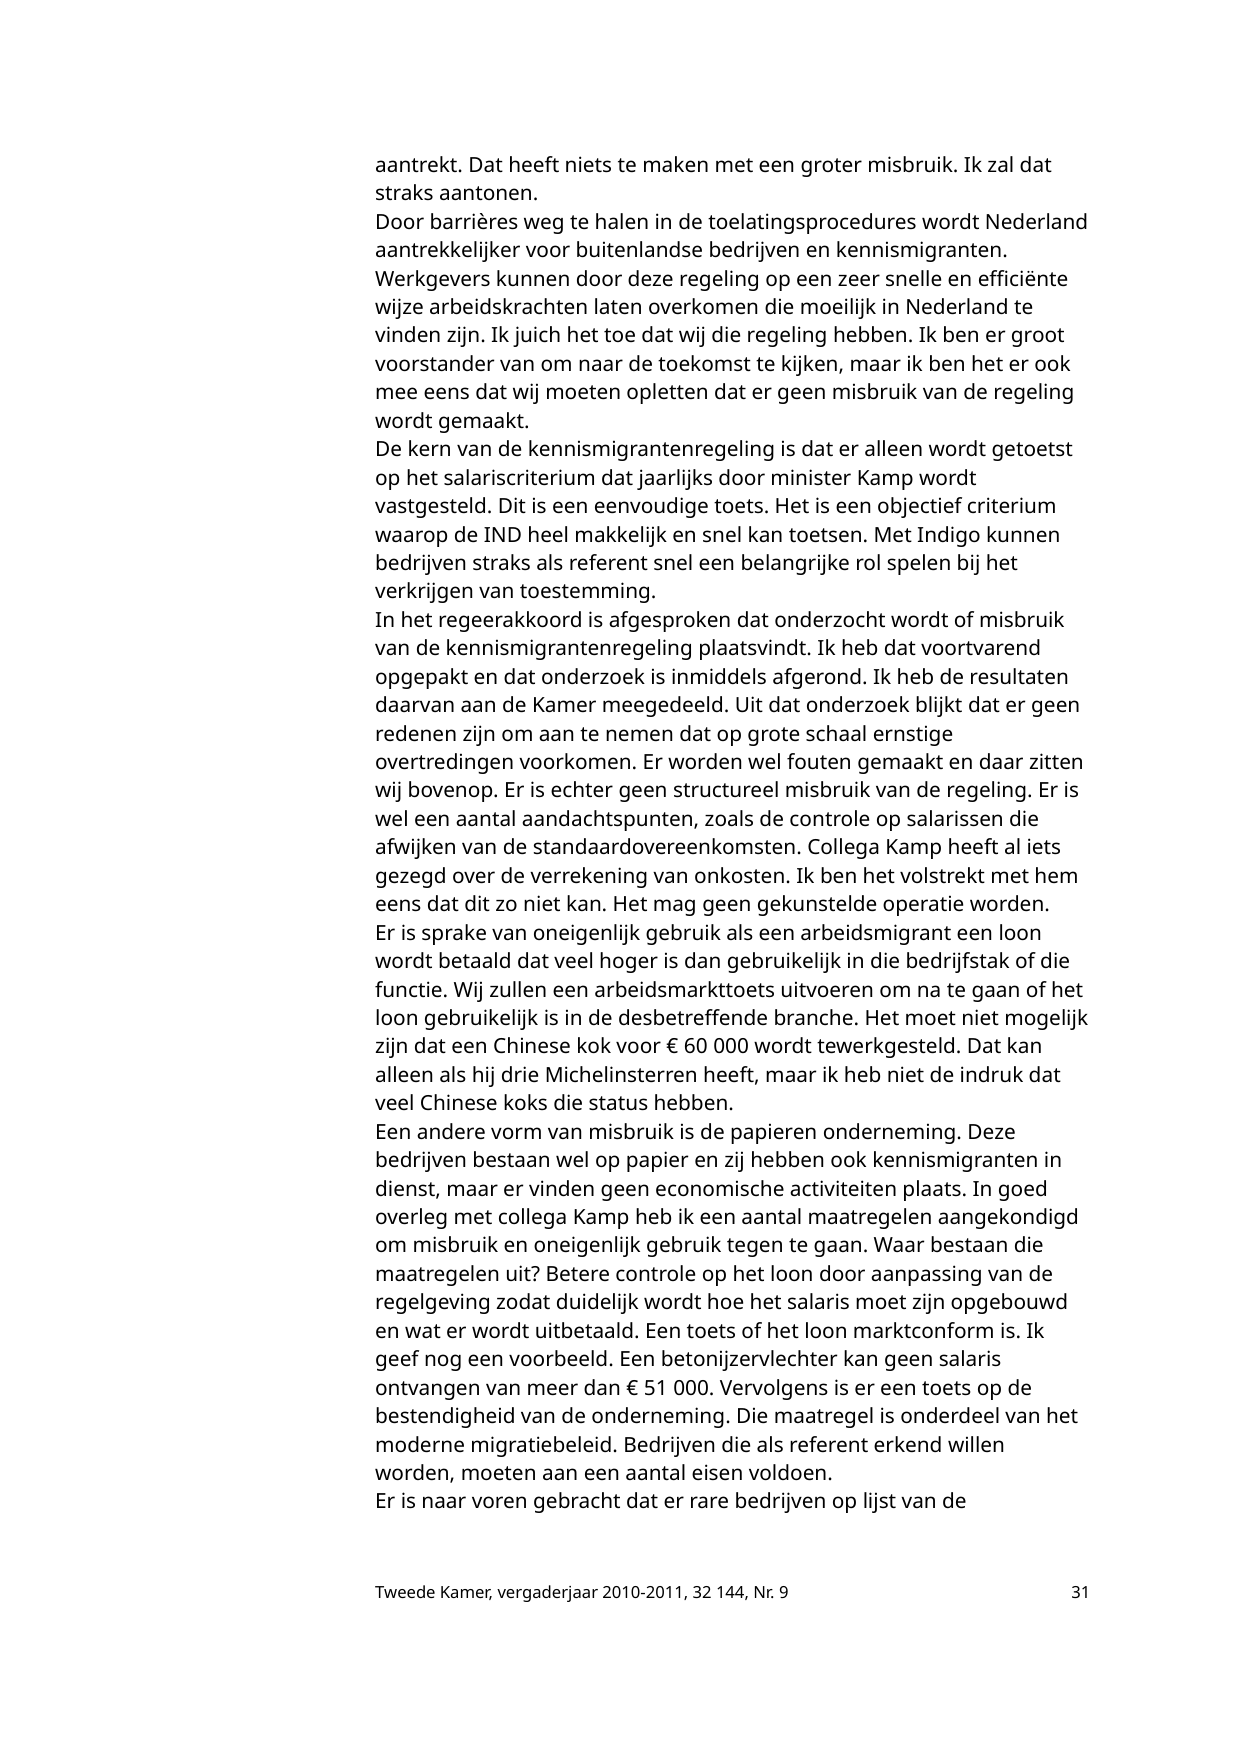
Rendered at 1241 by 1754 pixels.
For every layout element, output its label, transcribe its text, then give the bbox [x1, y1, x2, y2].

text Er is sprake van oneigenlijk gebruik als een arbeidsmigrant een loon wordt betaald dat veel hoger is dan gebruikelijk in die bedrijfstak of die functie. Wij zullen een arbeidsmarkttoets uitvoeren om na te gaan of het loon gebruikelijk is in de desbetreffende branche. Het moet niet mogelijk zijn dat een Chinese kok voor € 60 000 wordt tewerkgesteld. Dat kan alleen als hij drie Michelinsterren heeft, maar ik heb niet de indruk dat veel Chinese koks die status hebben. [375, 918, 1090, 1117]
text Door barrières weg te halen in de toelatingsprocedures wordt Nederland aantrekkelijker voor buitenlandse bedrijven en kennismigranten. Werkgevers kunnen door deze regeling op een zeer snelle en efficiënte wijze arbeidskrachten laten overkomen die moeilijk in Nederland te vinden zijn. Ik juich het toe dat wij die regeling hebben. Ik ben er groot voorstander van om naar de toekomst te kijken, maar ik ben het er ook mee eens dat wij moeten opletten dat er geen misbruik van de regeling wordt gemaakt. [375, 207, 1090, 434]
text In het regeerakkoord is afgesproken dat onderzocht wordt of misbruik van de kennismigrantenregeling plaatsvindt. Ik heb dat voortvarend opgepakt en dat onderzoek is inmiddels afgerond. Ik heb de resultaten daarvan aan de Kamer meegedeeld. Uit dat onderzoek blijkt dat er geen redenen zijn om aan te nemen dat op grote schaal ernstige overtredingen voorkomen. Er worden wel fouten gemaakt en daar zitten wij bovenop. Er is echter geen structureel misbruik van de regeling. Er is wel een aantal aandachtspunten, zoals de controle op salarissen die afwijken van de standaardovereenkomsten. Collega Kamp heeft al iets gezegd over de verrekening van onkosten. Ik ben het volstrekt met hem eens dat dit zo niet kan. Het mag geen gekunstelde operatie worden. [375, 605, 1090, 918]
text Er is naar voren gebracht dat er rare bedrijven op lijst van de [375, 1487, 1090, 1515]
text Een andere vorm van misbruik is de papieren onderneming. Deze bedrijven bestaan wel op papier en zij hebben ook kennismigranten in dienst, maar er vinden geen economische activiteiten plaats. In goed overleg met collega Kamp heb ik een aantal maatregelen aangekondigd om misbruik en oneigenlijk gebruik tegen te gaan. Waar bestaan die maatregelen uit? Betere controle op het loon door aanpassing van de regelgeving zodat duidelijk wordt hoe het salaris moet zijn opgebouwd en wat er wordt uitbetaald. Een toets of het loon marktconform is. Ik geef nog een voorbeeld. Een betonijzervlechter kan geen salaris ontvangen van meer dan € 51 000. Vervolgens is er een toets op de bestendigheid van de onderneming. Die maatregel is onderdeel van het moderne migratiebeleid. Bedrijven die als referent erkend willen worden, moeten aan een aantal eisen voldoen. [375, 1117, 1090, 1487]
text aantrekt. Dat heeft niets te maken met een groter misbruik. Ik zal dat straks aantonen. [375, 150, 1090, 207]
text De kern van de kennismigrantenregeling is dat er alleen wordt getoetst op het salariscriterium dat jaarlijks door minister Kamp wordt vastgesteld. Dit is een eenvoudige toets. Het is een objectief criterium waarop de IND heel makkelijk en snel kan toetsen. Met Indigo kunnen bedrijven straks als referent snel een belangrijke rol spelen bij het verkrijgen van toestemming. [375, 434, 1090, 605]
